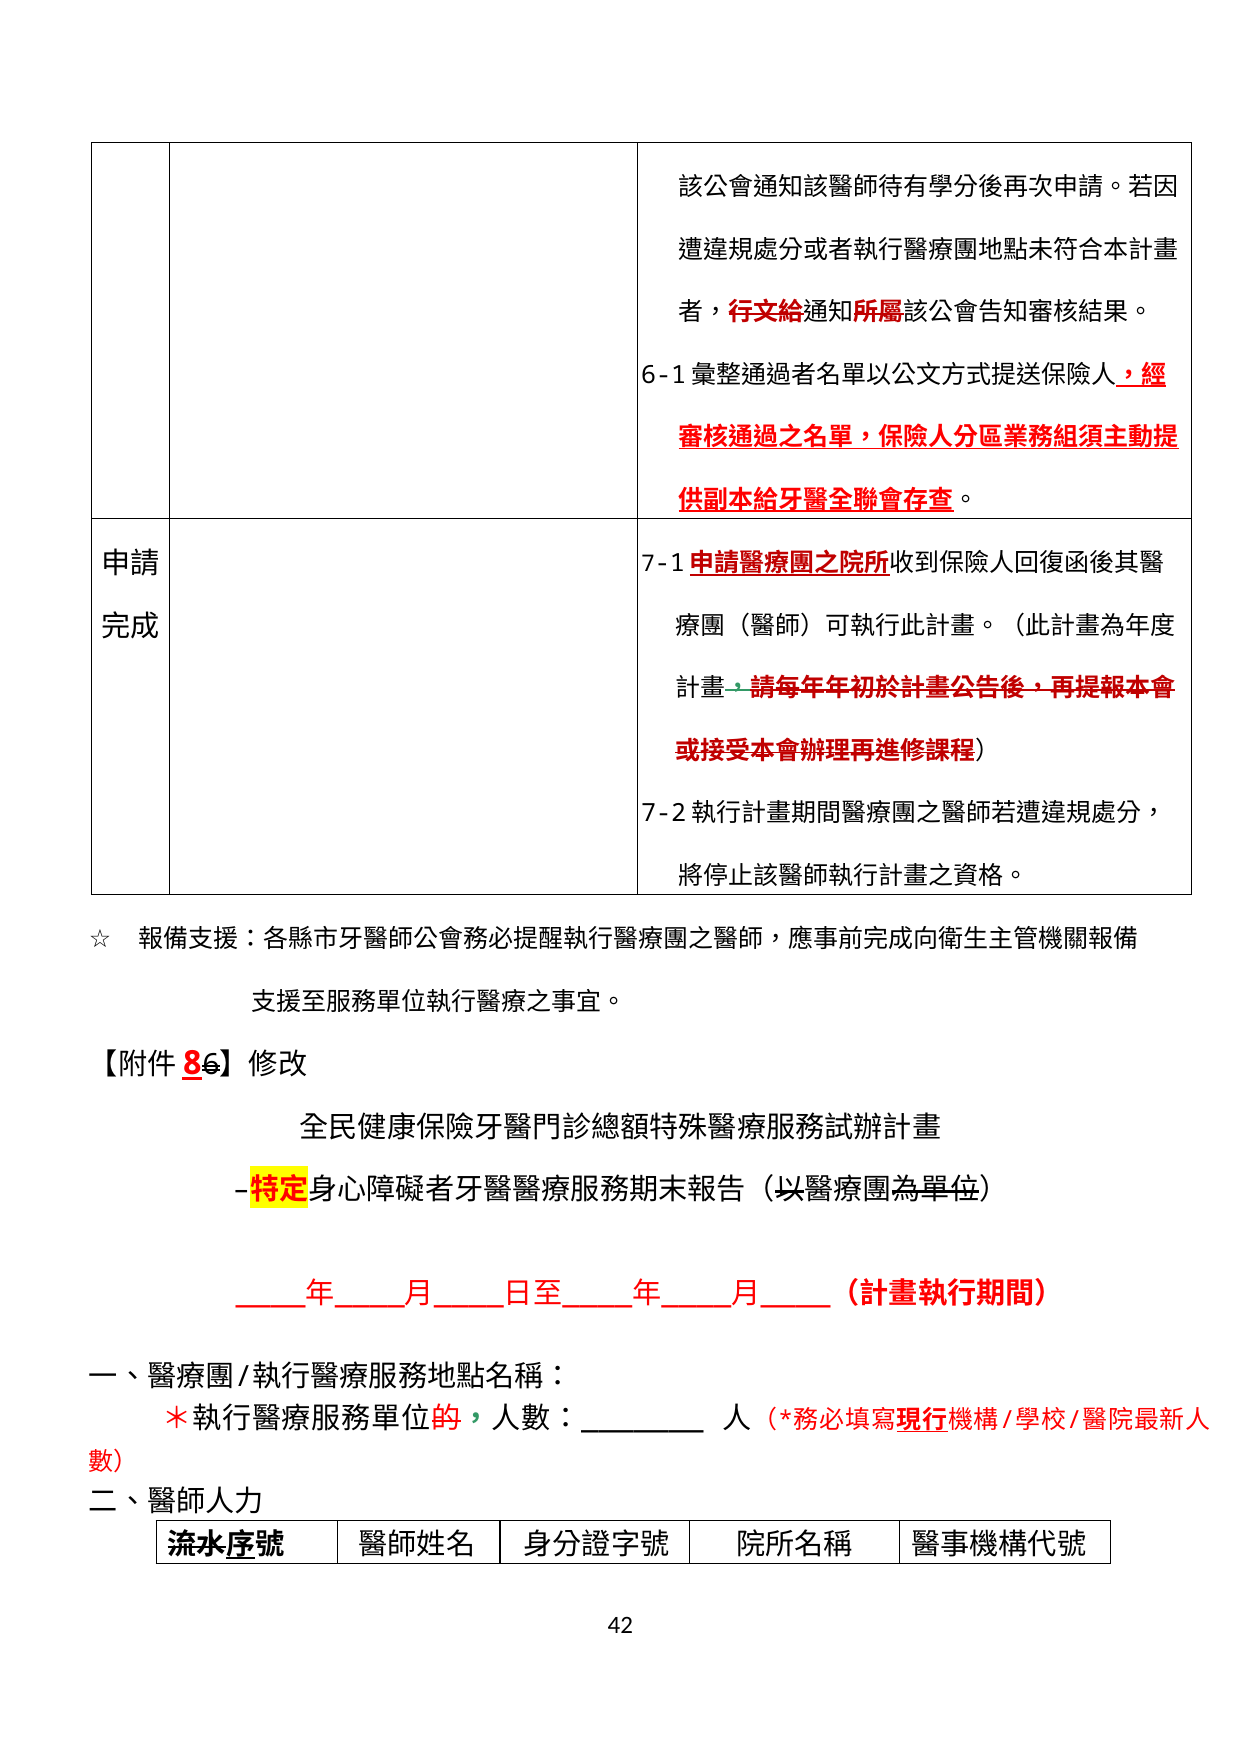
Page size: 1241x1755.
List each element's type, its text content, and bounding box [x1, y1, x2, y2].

list 報備支援：各縣市牙醫師公會務必提醒執行醫療團之醫師，應事前完成向衛生主管機關報備 [89, 895, 1214, 958]
text 支援至服務單位執行醫療之事宜。 [89, 958, 1214, 1020]
table_cell 申請完成 [92, 519, 169, 894]
text –特定身心障礙者牙醫醫療服務期末報告（以醫療團為單位） [89, 1145, 1152, 1208]
text 二、醫師人力 [89, 1478, 1210, 1520]
table_cell [170, 143, 637, 518]
table_header 身分證字號 [501, 1521, 689, 1563]
table_header 院所名稱 [690, 1521, 899, 1563]
table_cell 7-1申請醫療團之院所收到保險人回復函後其醫療團（醫師）可執行此計畫。（此計畫為年度計畫，請每年年初於計畫公告後，再提報本會或接受本會辦理再進修課程） 7-2執行計畫期間醫療團之醫師若遭違規處分，將停止該醫師執行計畫之資格。 [638, 519, 1191, 894]
table_cell [170, 519, 637, 894]
table_cell 該公會通知該醫師待有學分後再次申請。若因遭違規處分或者執行醫療團地點未符合本計畫者，行文給通知所屬該公會告知審核結果。 6-1彙整通過者名單以公文方式提送保險人，經審核通過之名單，保險人分區業務組須主動提供副本給牙醫全聯會存查。 [638, 143, 1191, 518]
text 【附件86】修改 [89, 1020, 1152, 1083]
text 全民健康保險牙醫門診總額特殊醫療服務試辦計畫 [89, 1083, 1152, 1145]
table_cell [92, 143, 169, 518]
table_header 醫師姓名 [338, 1521, 499, 1563]
text ____年____月____日至____年____月____（計畫執行期間） [89, 1270, 1210, 1312]
table_header 醫事機構代號 [900, 1521, 1110, 1563]
text 一、醫療團/執行醫療服務地點名稱： [89, 1353, 1210, 1395]
text ＊執行醫療服務單位的，人數：_______ 人（*務必填寫現行機構/學校/醫院最新人數） [89, 1395, 1210, 1478]
table_header 流水序號 [157, 1521, 337, 1563]
